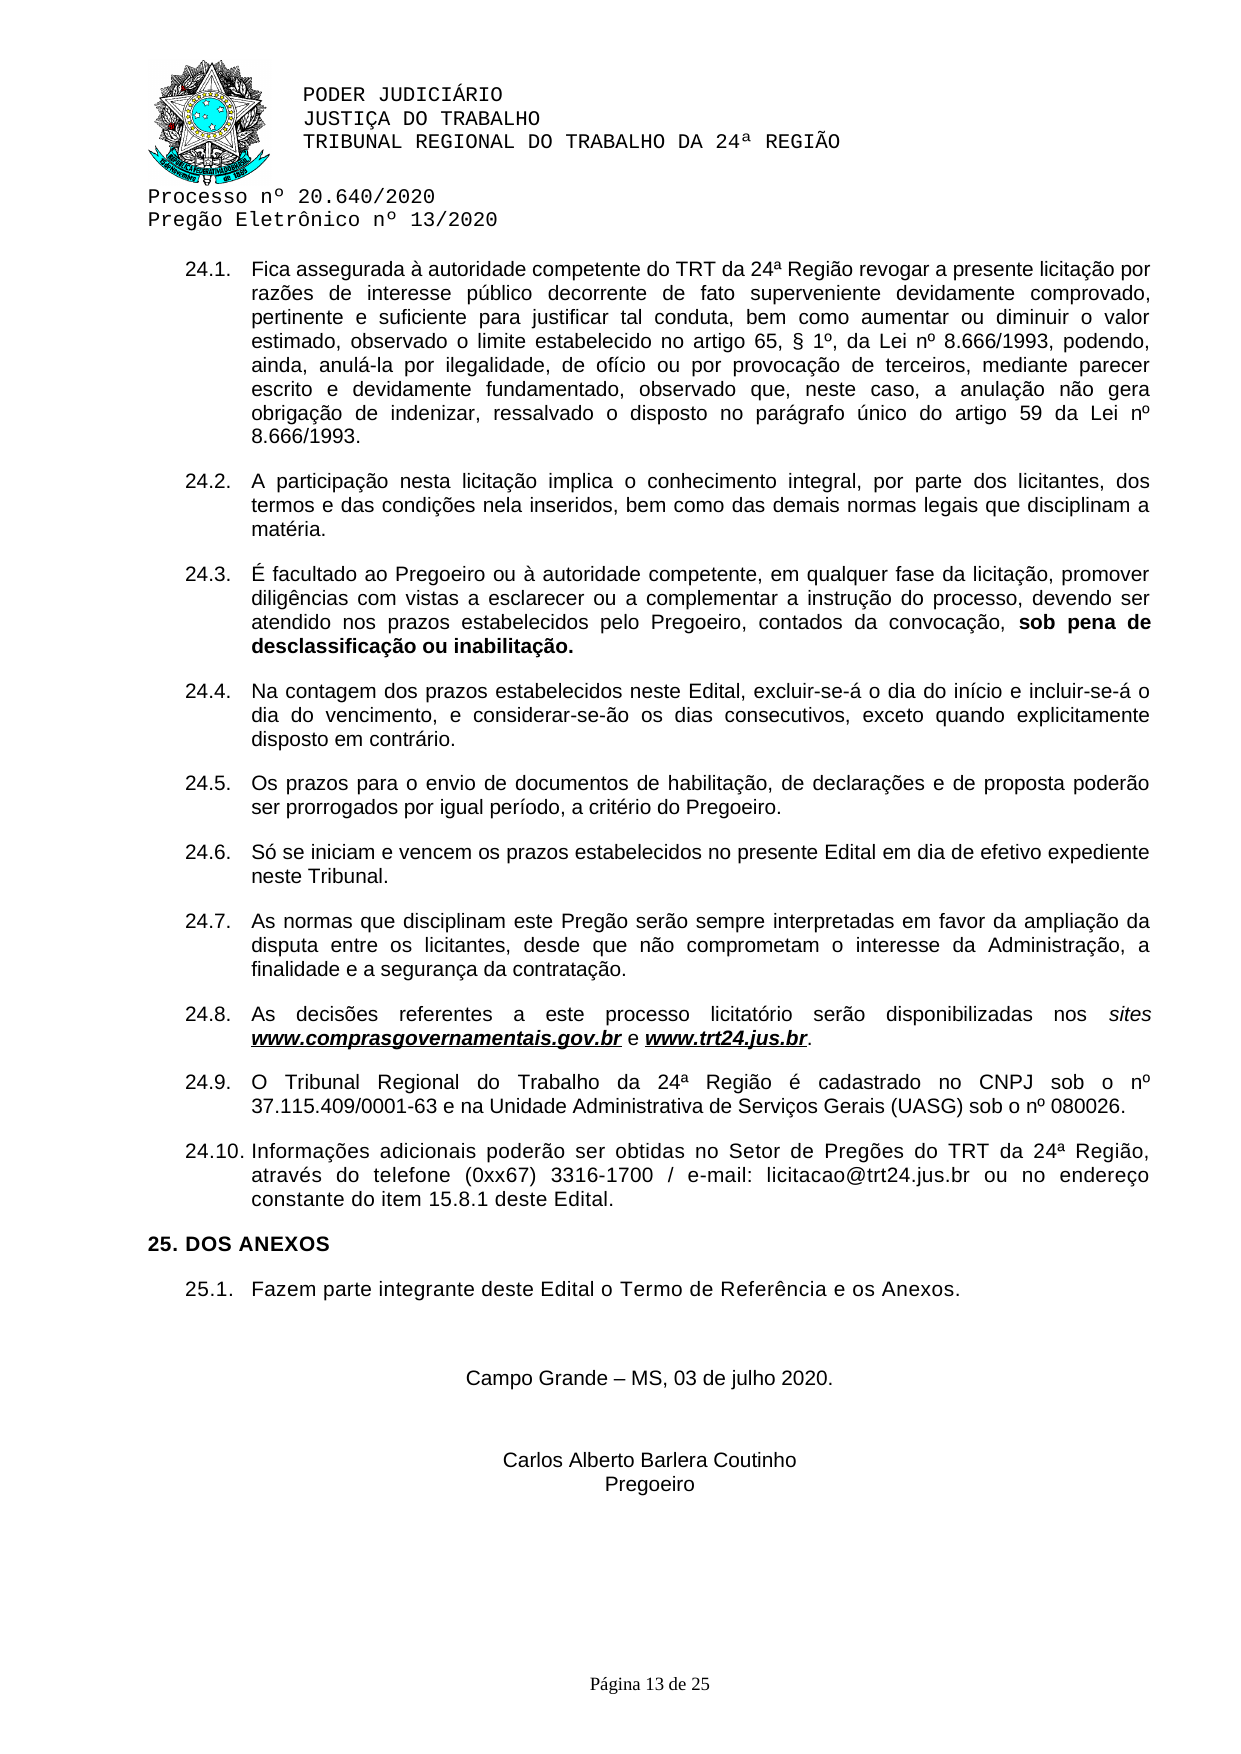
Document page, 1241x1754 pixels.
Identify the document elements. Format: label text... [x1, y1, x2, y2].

picture [147, 59, 272, 186]
list DOS ANEXOS [148, 1232, 1152, 1256]
list Fazem parte integrante deste Edital o Termo de Referência e os Anexos. [185, 1276, 1152, 1300]
list Só se iniciam e vencem os prazos estabelecidos no presente Edital em dia de efetivo expediente neste Tribunal. [185, 840, 1152, 888]
list As normas que disciplinam este Pregão serão sempre interpretadas em favor da ampliação da disputa entre os licitantes, desde que não comprometam o interesse da Administração, a finalidade e a segurança da contratação. [185, 909, 1152, 981]
list Na contagem dos prazos estabelecidos neste Edital, excluir-se-á o dia do início e incluir-se-á o dia do vencimento, e considerar-se-ão os dias consecutivos, exceto quando explicitamente disposto em contrário. [185, 678, 1152, 750]
text Carlos Alberto Barlera Coutinho [148, 1448, 1152, 1472]
list A participação nesta licitação implica o conhecimento integral, por parte dos licitantes, dos termos e das condições nela inseridos, bem como das demais normas legais que disciplinam a matéria. [185, 469, 1152, 541]
list As decisões referentes a este processo licitatório serão disponibilizadas nos sites www.comprasgovernamentais.gov.br e www.trt24.jus.br. [185, 1001, 1152, 1049]
list Os prazos para o envio de documentos de habilitação, de declarações e de proposta poderão ser prorrogados por igual período, a critério do Pregoeiro. [185, 771, 1152, 819]
list É facultado ao Pregoeiro ou à autoridade competente, em qualquer fase da licitação, promover diligências com vistas a esclarecer ou a complementar a instrução do processo, devendo ser atendido nos prazos estabelecidos pelo Pregoeiro, contados da convocação, sob pena de desclassificação ou inabilitação. [185, 562, 1152, 658]
list Informações adicionais poderão ser obtidas no Setor de Pregões do TRT da 24ª Região, através do telefone (0xx67) 3316-1700 / e-mail: licitacao@trt24.jus.br ou no endereço constante do item 15.8.1 deste Edital. [185, 1139, 1152, 1211]
list Fica assegurada à autoridade competente do TRT da 24ª Região revogar a presente licitação por razões de interesse público decorrente de fato superveniente devidamente comprovado, pertinente e suficiente para justificar tal conduta, bem como aumentar ou diminuir o valor estimado, observado o limite estabelecido no artigo 65, § 1º, da Lei nº 8.666/1993, podendo, ainda, anulá-la por ilegalidade, de ofício ou por provocação de terceiros, mediante parecer escrito e devidamente fundamentado, observado que, neste caso, a anulação não gera obrigação de indenizar, ressalvado o disposto no parágrafo único do artigo 59 da Lei nº 8.666/1993. [185, 257, 1152, 448]
text Campo Grande – MS, 03 de julho 2020. [148, 1366, 1152, 1390]
list O Tribunal Regional do Trabalho da 24ª Região é cadastrado no CNPJ sob o nº 37.115.409/0001-63 e na Unidade Administrativa de Serviços Gerais (UASG) sob o nº 080026. [185, 1070, 1152, 1118]
text Pregoeiro [148, 1472, 1152, 1496]
